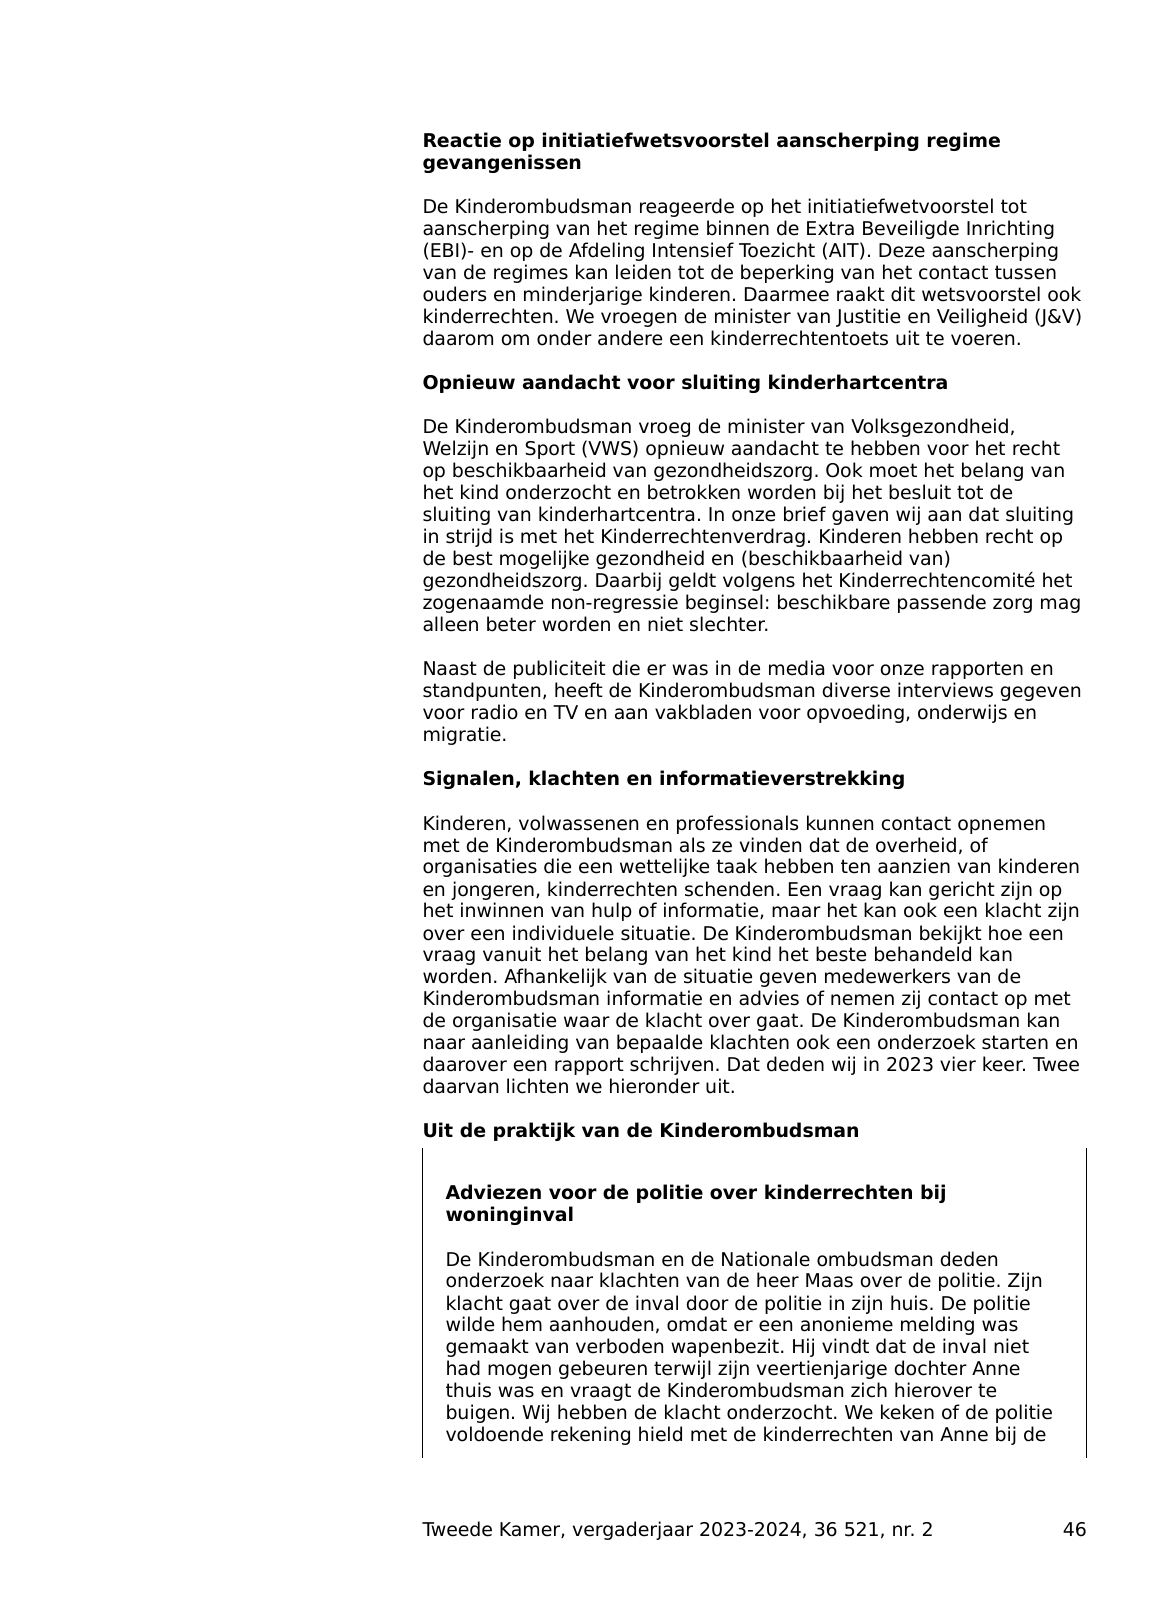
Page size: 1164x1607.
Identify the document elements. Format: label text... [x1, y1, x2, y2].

text De Kinderombudsman reageerde op het initiatiefwetvoorstel tot aanscherping van het regime binnen de Extra Beveiligde Inrichting (EBI)- en op de Afdeling Intensief Toezicht (AIT). Deze aanscherping van de regimes kan leiden tot de beperking van het contact tussen ouders en minderjarige kinderen. Daarmee raakt dit wetsvoorstel ook kinderrechten. We vroegen de minister van Justitie en Veiligheid (J&V) daarom om onder andere een kinderrechtentoets uit te voeren. [422, 196, 1087, 350]
table_header Adviezen voor de politie over kinderrechten bij woninginval De Kinderombudsman en de Nationale ombudsman deden onderzoek naar klachten van de heer Maas over de politie. Zijn klacht gaat over de inval door de politie in zijn huis. De politie wilde hem aanhouden, omdat er een anonieme melding was gemaakt van verboden wapenbezit. Hij vindt dat de inval niet had mogen gebeuren terwijl zijn veertienjarige dochter Anne thuis was en vraagt de Kinderombudsman zich hierover te buigen. Wij hebben de klacht onderzocht. We keken of de politie voldoende rekening hield met de kinderrechten van Anne bij de [423, 1148, 1086, 1458]
text De Kinderombudsman vroeg de minister van Volksgezondheid, Welzijn en Sport (VWS) opnieuw aandacht te hebben voor het recht op beschikbaarheid van gezondheidszorg. Ook moet het belang van het kind onderzocht en betrokken worden bij het besluit tot de sluiting van kinderhartcentra. In onze brief gaven wij aan dat sluiting in strijd is met het Kinderrechtenverdrag. Kinderen hebben recht op de best mogelijke gezondheid en (beschikbaarheid van) gezondheidszorg. Daarbij geldt volgens het Kinderrechtencomité het zogenaamde non-regressie beginsel: beschikbare passende zorg mag alleen beter worden en niet slechter. [422, 416, 1087, 636]
text Naast de publiciteit die er was in de media voor onze rapporten en standpunten, heeft de Kinderombudsman diverse interviews gegeven voor radio en TV en aan vakbladen voor opvoeding, onderwijs en migratie. [422, 658, 1087, 746]
subtitle Opnieuw aandacht voor sluiting kinderhartcentra [422, 372, 1087, 394]
subtitle Signalen, klachten en informatieverstrekking [422, 768, 1087, 790]
subtitle Uit de praktijk van de Kinderombudsman [422, 1120, 1087, 1142]
text Kinderen, volwassenen en professionals kunnen contact opnemen met de Kinderombudsman als ze vinden dat de overheid, of organisaties die een wettelijke taak hebben ten aanzien van kinderen en jongeren, kinderrechten schenden. Een vraag kan gericht zijn op het inwinnen van hulp of informatie, maar het kan ook een klacht zijn over een individuele situatie. De Kinderombudsman bekijkt hoe een vraag vanuit het belang van het kind het beste behandeld kan worden. Afhankelijk van de situatie geven medewerkers van de Kinderombudsman informatie en advies of nemen zij contact op met de organisatie waar de klacht over gaat. De Kinderombudsman kan naar aanleiding van bepaalde klachten ook een onderzoek starten en daarover een rapport schrijven. Dat deden wij in 2023 vier keer. Twee daarvan lichten we hieronder uit. [422, 812, 1087, 1098]
subtitle Reactie op initiatiefwetsvoorstel aanscherping regime gevangenissen [422, 130, 1087, 174]
